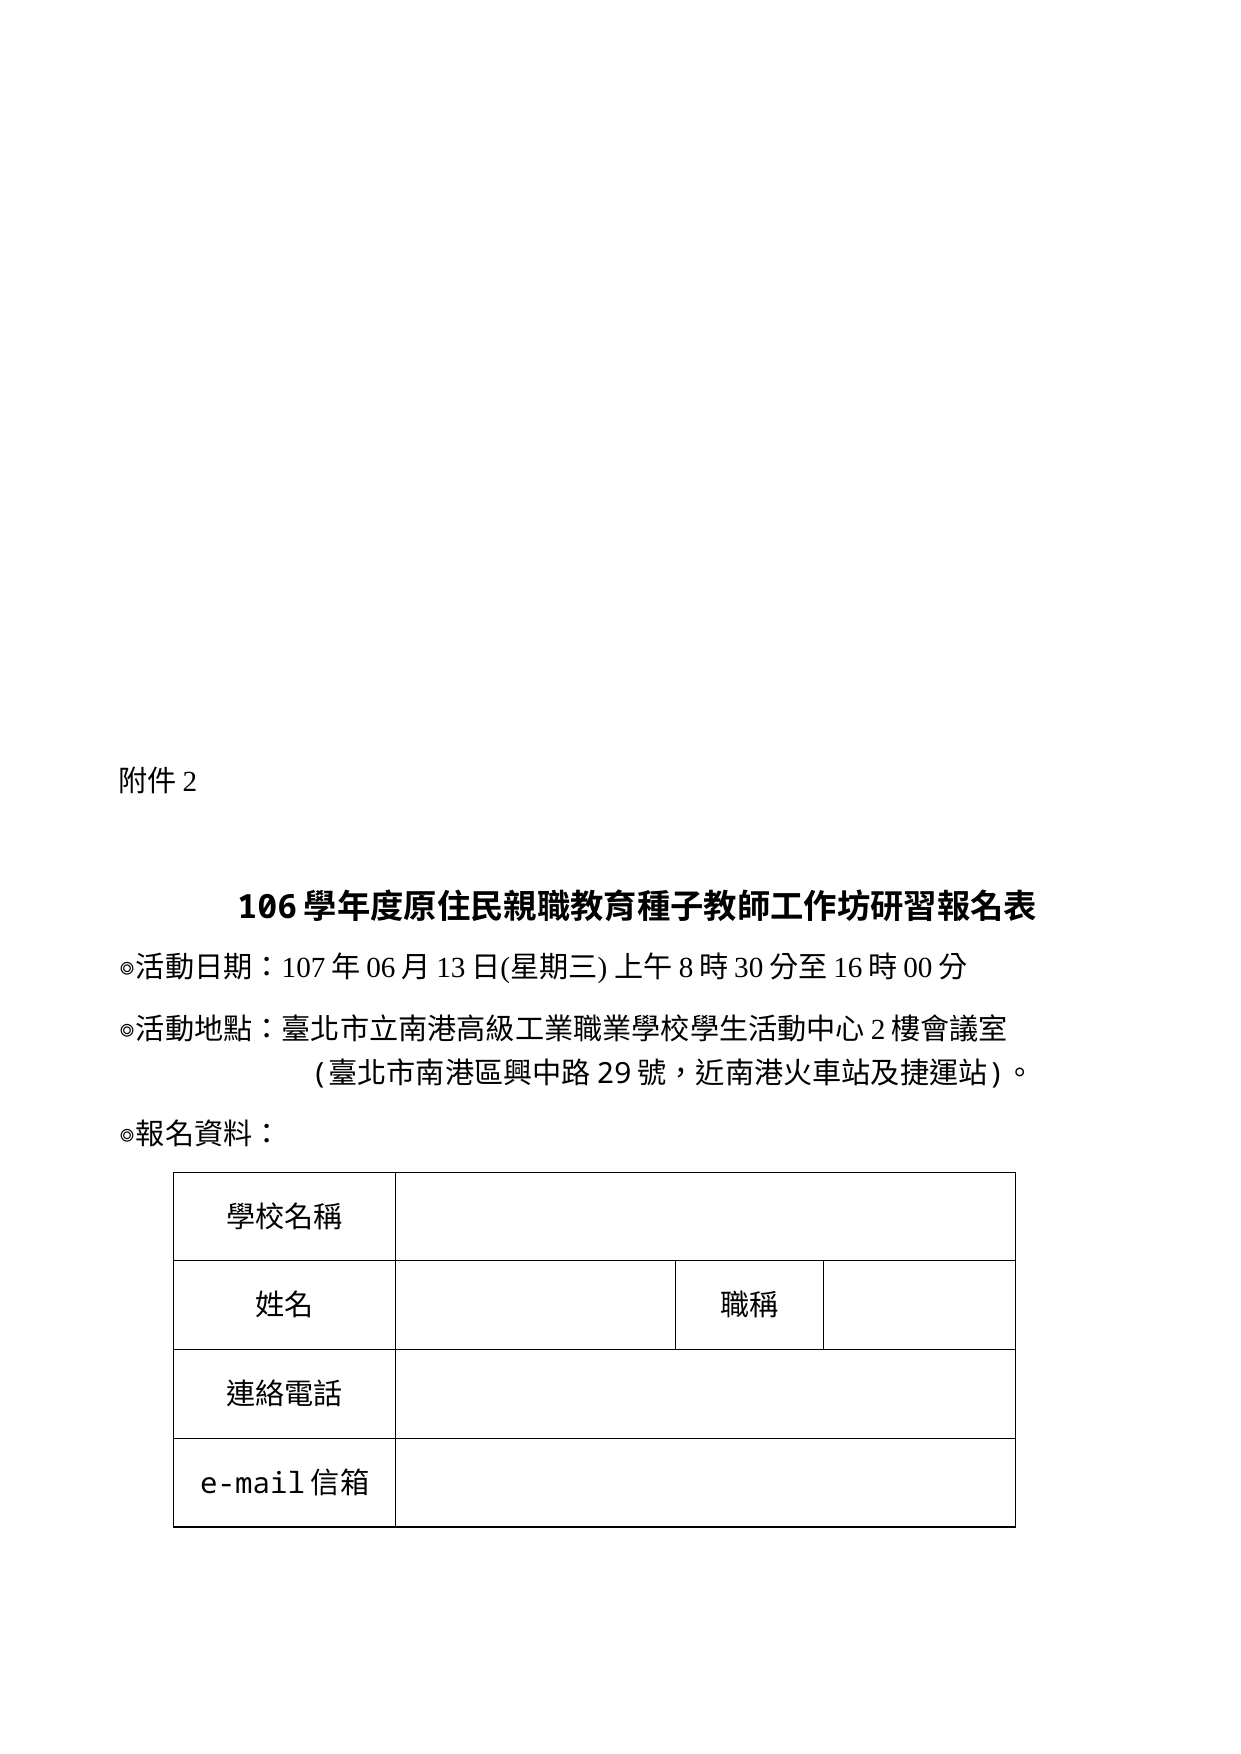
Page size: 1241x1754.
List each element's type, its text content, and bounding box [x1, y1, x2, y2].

text ◎報名資料： [118, 1111, 1122, 1153]
table_cell [396, 1439, 1015, 1526]
table_cell [396, 1261, 675, 1349]
table_cell 姓名 [174, 1261, 395, 1349]
table_header 學校名稱 [174, 1173, 395, 1260]
table_cell 職稱 [676, 1261, 823, 1349]
table_cell 連絡電話 [174, 1350, 395, 1438]
text 附件2 [118, 737, 1122, 799]
text ◎活動日期：107年06月13日(星期三) 上午8時30分至16時00分 [118, 943, 1122, 986]
text ◎活動地點：臺北市立南港高級工業職業學校學生活動中心2樓會議室 [118, 1004, 1122, 1048]
table_cell e-mail信箱 [174, 1439, 395, 1526]
table_header [396, 1173, 1015, 1260]
table_cell [824, 1261, 1015, 1349]
text (臺北市南港區興中路29號，近南港火車站及捷運站)。 [118, 1048, 1122, 1092]
text 106學年度原住民親職教育種子教師工作坊研習報名表 [118, 862, 1156, 924]
table_cell [396, 1350, 1015, 1438]
